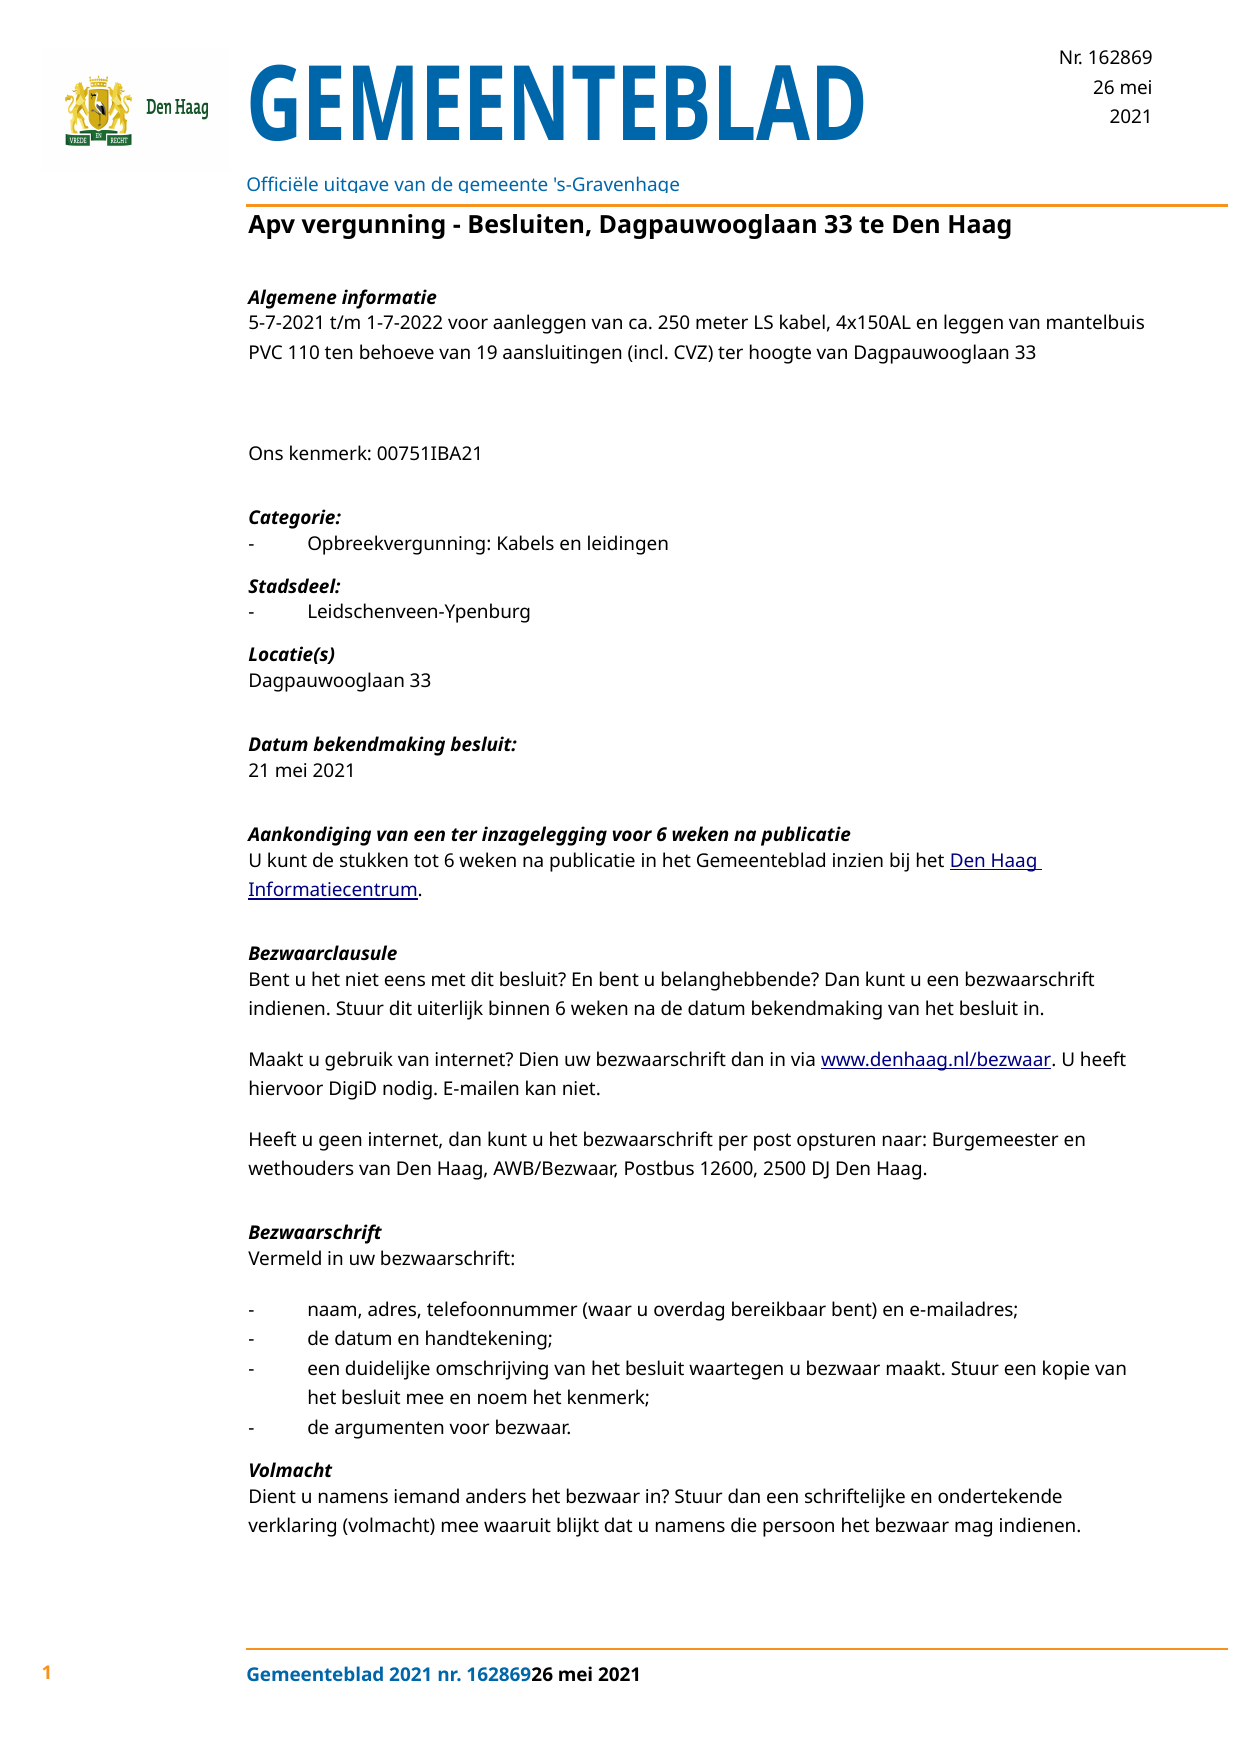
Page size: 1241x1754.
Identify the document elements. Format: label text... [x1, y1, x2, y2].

text Categorie: [248, 504, 1152, 530]
list naam, adres, telefoonnummer (waar u overdag bereikbaar bent) en e-mailadres; [248, 1296, 1152, 1321]
text Vermeld in uw bezwaarschrift: [248, 1245, 1152, 1271]
list een duidelijke omschrijving van het besluit waartegen u bezwaar maakt. Stuur een kopie van het besluit mee en noem het kenmerk; [248, 1355, 1152, 1410]
text Stadsdeel: [248, 573, 1152, 598]
text 5-7-2021 t/m 1-7-2022 voor aanleggen van ca. 250 meter LS kabel, 4x150AL en leggen van mantelbuis PVC 110 ten behoeve van 19 aansluitingen (incl. CVZ) ter hoogte van Dagpauwooglaan 33 [248, 309, 1152, 365]
text Apv vergunning - Besluiten, Dagpauwooglaan 33 te Den Haag [248, 207, 1152, 241]
text Algemene informatie [248, 284, 1152, 309]
text Volmacht [248, 1457, 1152, 1483]
picture [41, 47, 231, 172]
text U kunt de stukken tot 6 weken na publicatie in het Gemeenteblad inzien bij het Den Haag Informatiecentrum. [248, 847, 1152, 902]
list Opbreekvergunning: Kabels en leidingen [248, 530, 1152, 555]
text Ons kenmerk: 00751IBA21 [248, 440, 1152, 466]
text Locatie(s) [248, 642, 1152, 667]
text Aankondiging van een ter inzagelegging voor 6 weken na publicatie [248, 821, 1152, 847]
text Bezwaarclausule [248, 940, 1152, 966]
text Dagpauwooglaan 33 [248, 667, 1152, 693]
list de argumenten voor bezwaar. [248, 1414, 1152, 1440]
text Heeft u geen internet, dan kunt u het bezwaarschrift per post opsturen naar: Burgemeester en wethouders van Den Haag, AWB/Bezwaar, Postbus 12600, 2500 DJ Den Haag. [248, 1126, 1152, 1181]
text Maakt u gebruik van internet? Dien uw bezwaarschrift dan in via www.denhaag.nl/bezwaar. U heeft hiervoor DigiD nodig. E-mailen kan niet. [248, 1046, 1152, 1101]
list Leidschenveen-Ypenburg [248, 598, 1152, 624]
list de datum en handtekening; [248, 1325, 1152, 1351]
text 21 mei 2021 [248, 757, 1152, 783]
text Datum bekendmaking besluit: [248, 731, 1152, 757]
text Bezwaarschrift [248, 1219, 1152, 1245]
text Bent u het niet eens met dit besluit? En bent u belanghebbende? Dan kunt u een bezwaarschrift indienen. Stuur dit uiterlijk binnen 6 weken na de datum bekendmaking van het besluit in. [248, 966, 1152, 1021]
text Dient u namens iemand anders het bezwaar in? Stuur dan een schriftelijke en ondertekende verklaring (volmacht) mee waaruit blijkt dat u namens die persoon het bezwaar mag indienen. [248, 1483, 1152, 1538]
